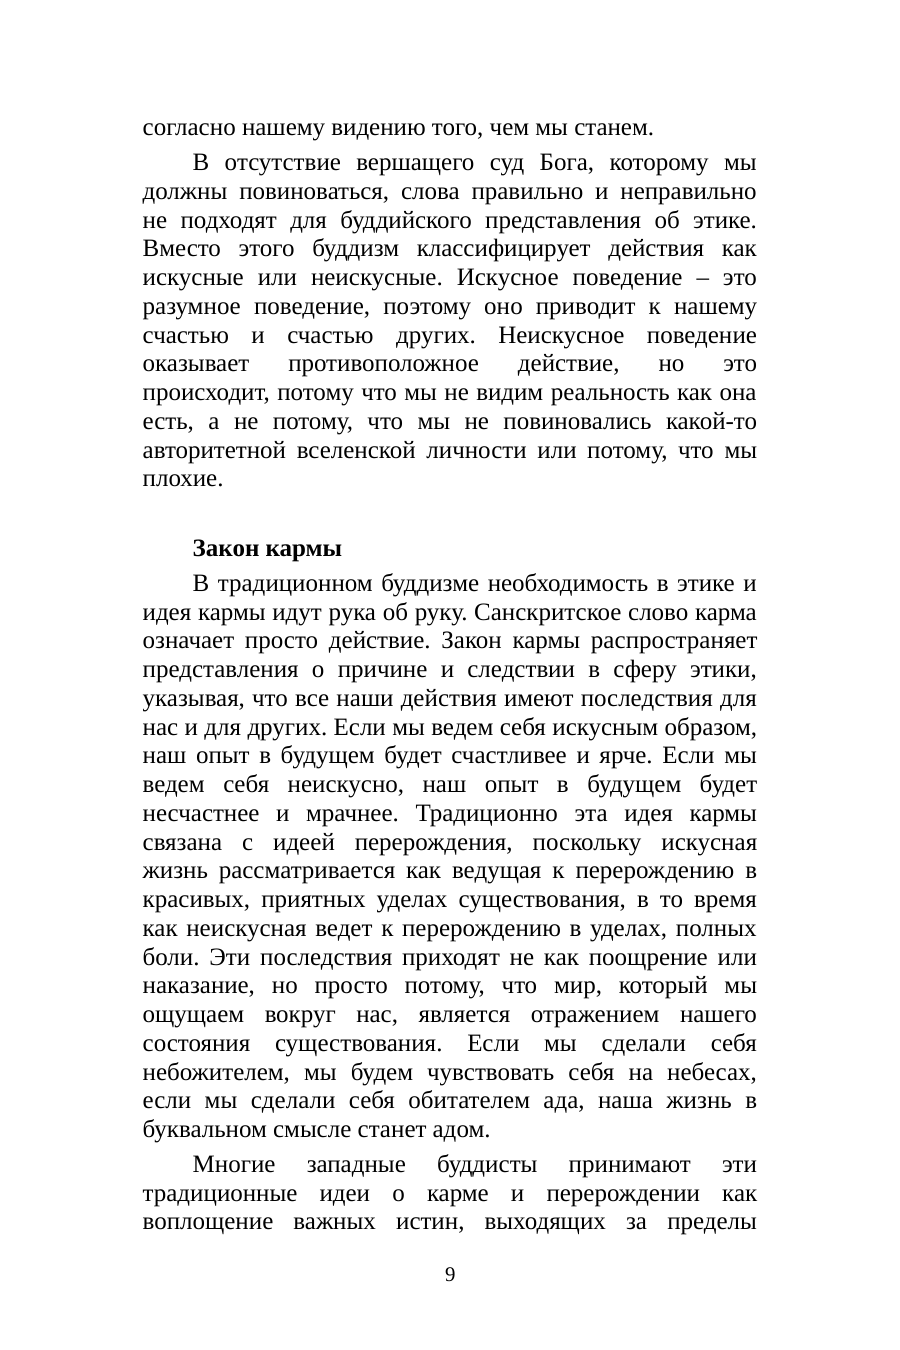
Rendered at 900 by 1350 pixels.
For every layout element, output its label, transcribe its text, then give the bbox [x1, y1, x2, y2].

text Многие западные буддисты принимают эти традиционные идеи о карме и перерождении как воплощение важных истин, выходящих за пределы [142, 1149, 757, 1235]
text В отсутствие вершащего суд Бога, которому мы должны повиноваться, слова правильно и неправильно не подходят для буддийского представления об этике. Вместо этого буддизм классифицирует действия как искусные или неискусные. Искусное поведение – это разумное поведение, поэтому оно приводит к нашему счастью и счастью других. Неискусное поведение оказывает противоположное действие, но это происходит, потому что мы не видим реальность как она есть, а не потому, что мы не повиновались какой-то авторитетной вселенской личности или потому, что мы плохие. [142, 147, 757, 492]
text В традиционном буддизме необходимость в этике и идея кармы идут рука об руку. Санскритское слово карма означает просто действие. Закон кармы распространяет представления о причине и следствии в сферу этики, указывая, что все наши действия имеют последствия для нас и для других. Если мы ведем себя искусным образом, наш опыт в будущем будет счастливее и ярче. Если мы ведем себя неискусно, наш опыт в будущем будет несчастнее и мрачнее. Традиционно эта идея кармы связана с идеей перерождения, поскольку искусная жизнь рассматривается как ведущая к перерождению в красивых, приятных уделах существования, в то время как неискусная ведет к перерождению в уделах, полных боли. Эти последствия приходят не как поощрение или наказание, но просто потому, что мир, который мы ощущаем вокруг нас, является отражением нашего состояния существования. Если мы сделали себя небожителем, мы будем чувствовать себя на небесах, если мы сделали себя обитателем ада, наша жизнь в буквальном смысле станет адом. [142, 568, 757, 1143]
text согласно нашему видению того, чем мы станем. [142, 112, 757, 141]
subtitle Закон кармы [142, 533, 757, 562]
